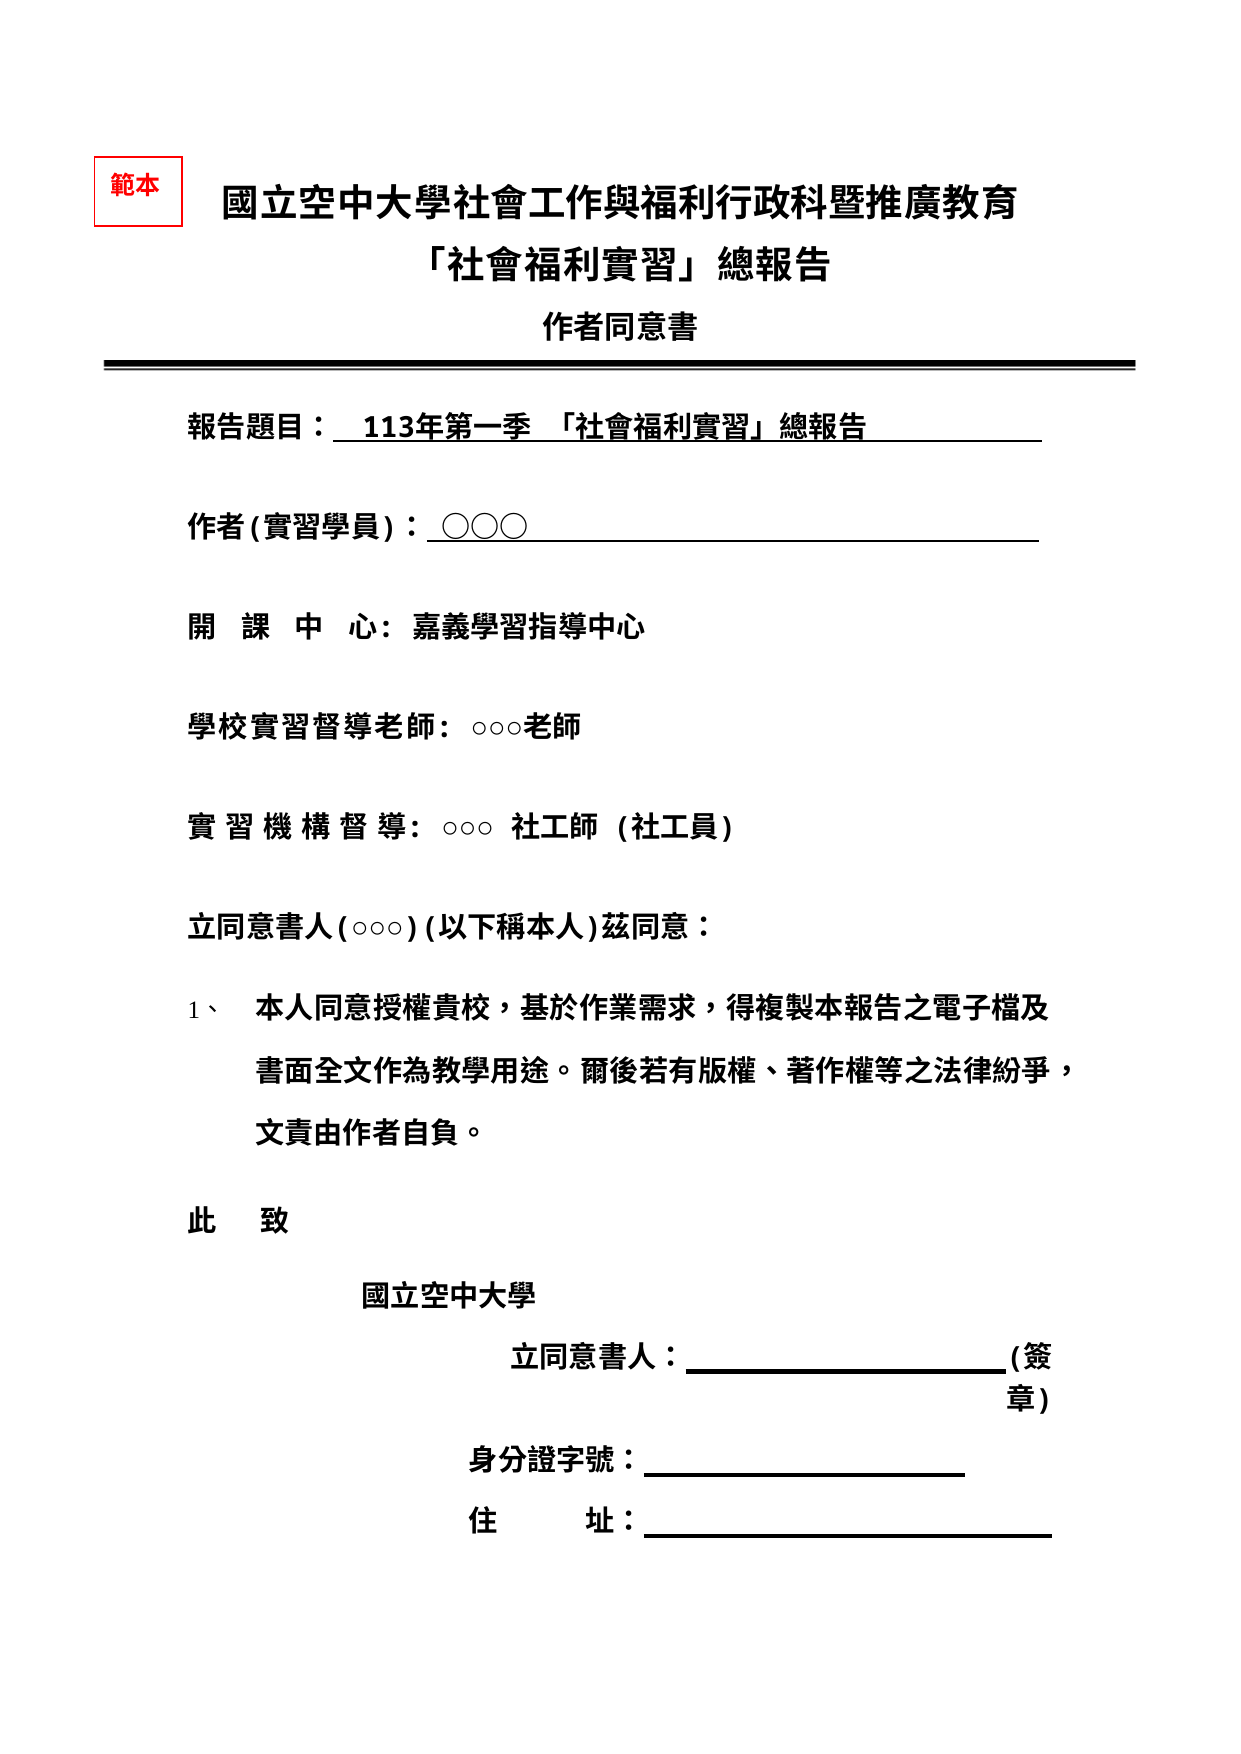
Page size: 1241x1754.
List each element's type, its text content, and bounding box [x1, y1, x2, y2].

text 作者同意書 [187, 283, 1053, 346]
text 實習機構督導: ○○○ 社工師 (社工員) [187, 783, 1074, 846]
text 「社會福利實習」總報告 [187, 221, 1053, 283]
list 本人同意授權貴校，基於作業需求，得複製本報告之電子檔及書面全文作為教學用途。爾後若有版權、著作權等之法律紛爭，文責由作者自負。 [187, 964, 1053, 1152]
text 作者(實習學員)： ○○○ [187, 483, 1053, 546]
text 此 致 [187, 1177, 1053, 1239]
text 身分證字號： [469, 1437, 1053, 1479]
text 學校實習督導老師: ○○○老師 [187, 683, 1074, 746]
text 立同意書人(○○○)(以下稱本人)茲同意： [187, 883, 1074, 946]
text 開課中心: 嘉義學習指導中心 [187, 583, 1074, 646]
text 住 址： [469, 1498, 1053, 1540]
text 國立空中大學社會工作與福利行政科暨推廣教育 [187, 158, 1053, 221]
text 國立空中大學 [187, 1252, 1053, 1314]
text 立同意書人： (簽章) [187, 1333, 1053, 1418]
text [95, 158, 181, 225]
text 範本 [110, 165, 166, 202]
text 報告題目： 113年第一季 「社會福利實習」總報告 [187, 383, 1053, 446]
